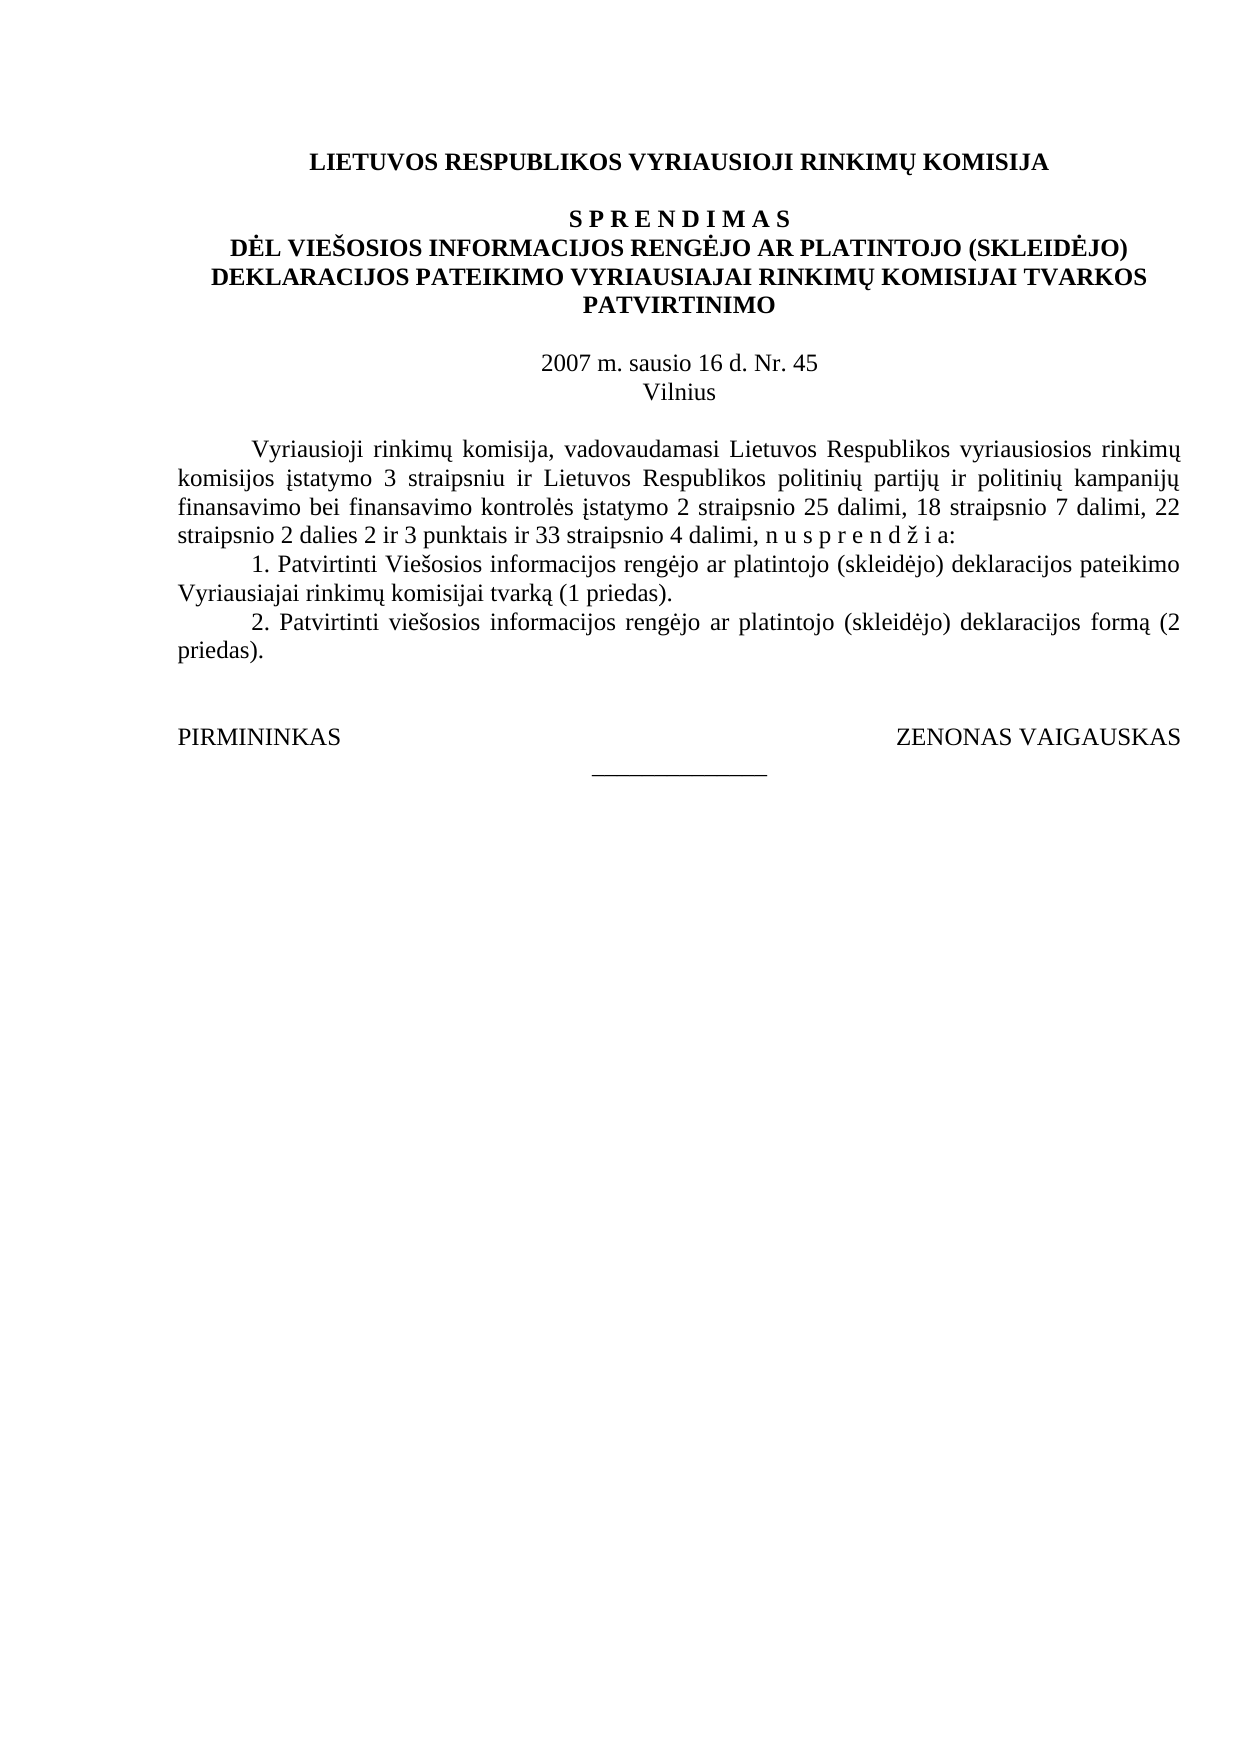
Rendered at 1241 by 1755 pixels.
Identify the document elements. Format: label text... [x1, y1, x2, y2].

text PIRMININKAS ZENONAS VAIGAUSKAS [177, 722, 1181, 751]
text 2007 m. sausio 16 d. Nr. 45 [177, 348, 1181, 377]
text DĖL VIEŠOSIOS INFORMACIJOS RENGĖJO AR PLATINTOJO (SKLEIDĖJO) DEKLARACIJOS PATEIKIMO VYRIAUSIAJAI RINKIMŲ KOMISIJAI TVARKOS PATVIRTINIMO [177, 233, 1181, 319]
text LIETUVOS RESPUBLIKOS VYRIAUSIOJI RINKIMŲ KOMISIJA [177, 147, 1181, 176]
text Vyriausioji rinkimų komisija, vadovaudamasi Lietuvos Respublikos vyriausiosios rinkimų komisijos įstatymo 3 straipsniu ir Lietuvos Respublikos politinių partijų ir politinių kampanijų finansavimo bei finansavimo kontrolės įstatymo 2 straipsnio 25 dalimi, 18 straipsnio 7 dalimi, 22 straipsnio 2 dalies 2 ir 3 punktais ir 33 straipsnio 4 dalimi, nusprendžia: [177, 434, 1181, 549]
text Vilnius [177, 377, 1181, 406]
text 1. Patvirtinti Viešosios informacijos rengėjo ar platintojo (skleidėjo) deklaracijos pateikimo Vyriausiajai rinkimų komisijai tvarką (1 priedas). [177, 549, 1181, 607]
text 2. Patvirtinti viešosios informacijos rengėjo ar platintojo (skleidėjo) deklaracijos formą (2 priedas). [177, 607, 1181, 664]
text S P R E N D I M A S [177, 204, 1181, 233]
text ______________ [177, 751, 1181, 779]
